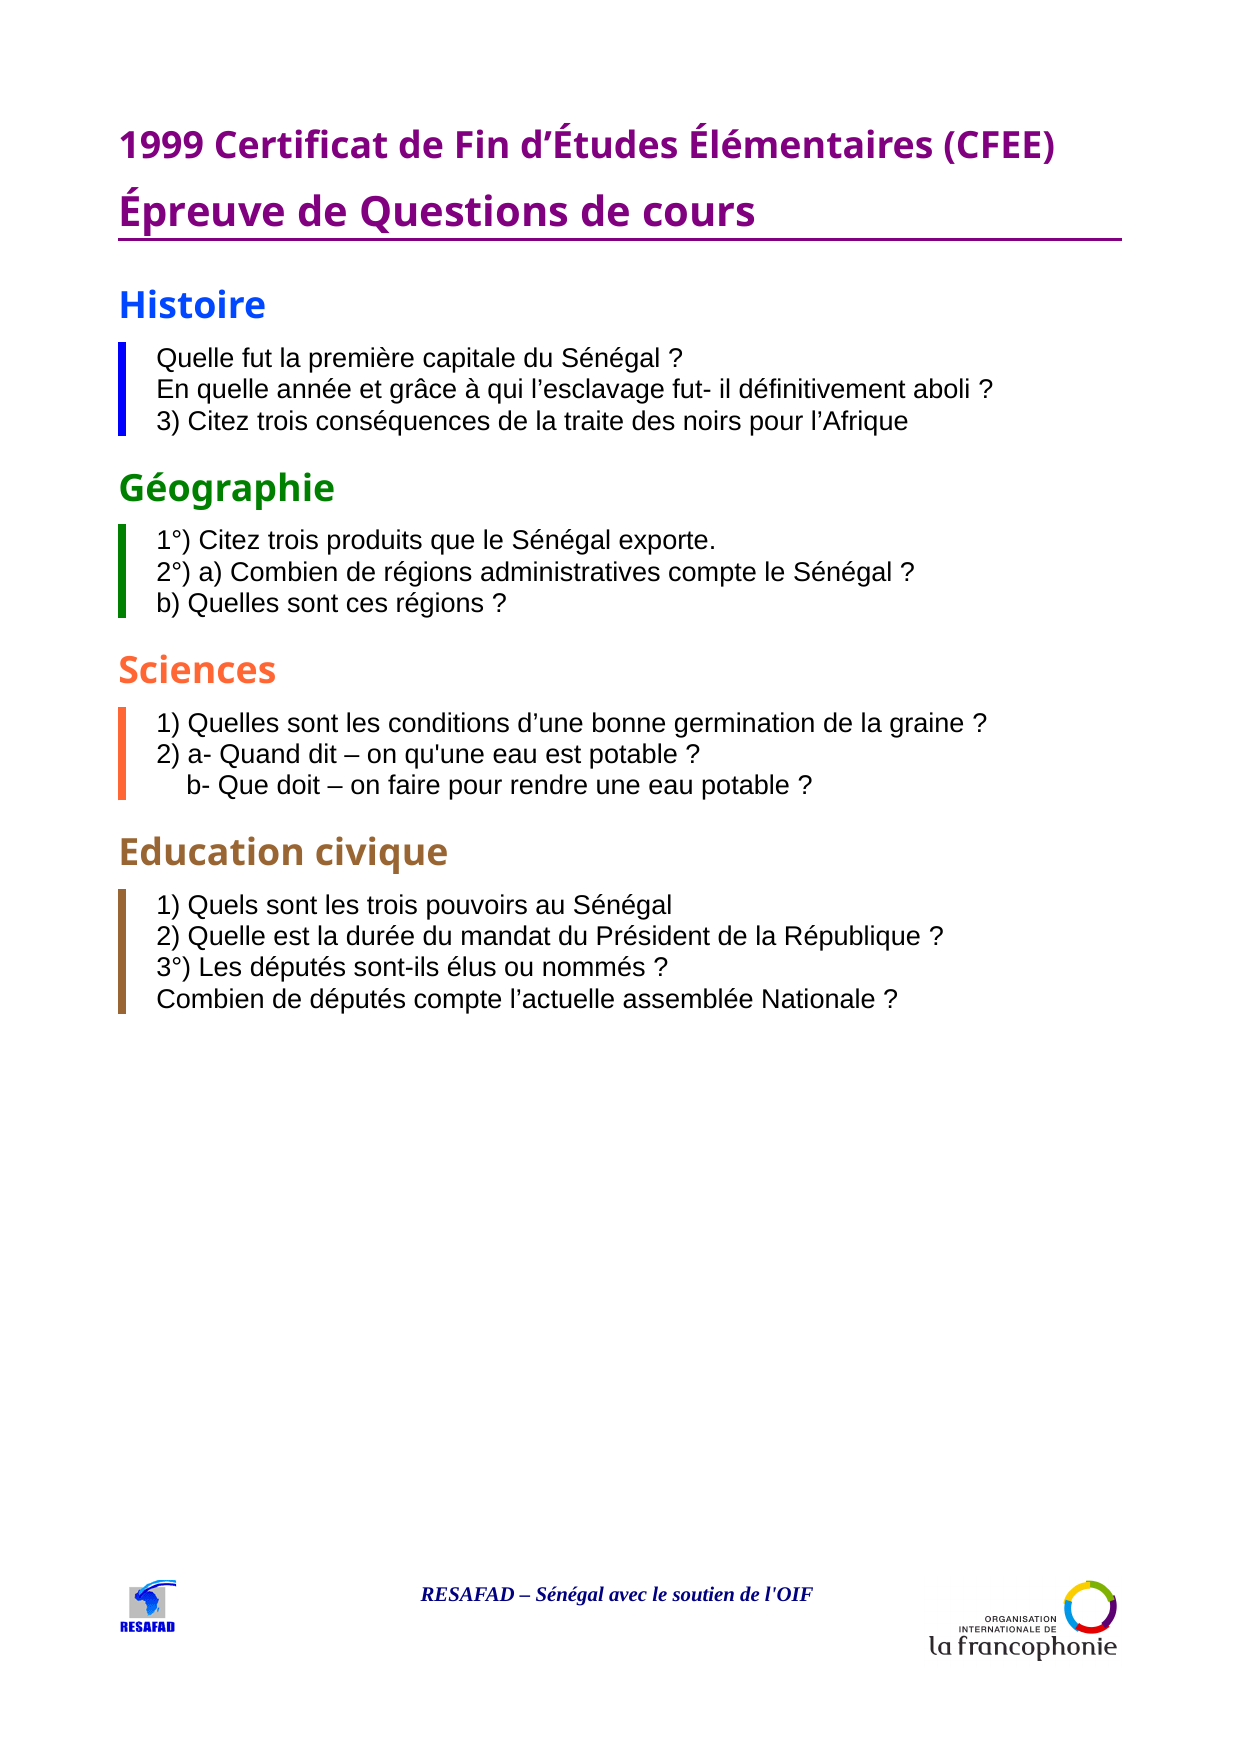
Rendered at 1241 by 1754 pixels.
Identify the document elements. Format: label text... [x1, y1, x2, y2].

text En quelle année et grâce à qui l’esclavage fut- il définitivement aboli ? [126, 373, 1122, 404]
subtitle Quelle fut la première capitale du Sénégal ? [126, 342, 1122, 373]
text 1999 Certificat de Fin d’Études Élémentaires (CFEE) [118, 118, 1122, 169]
text Combien de députés compte l’actuelle assemblée Nationale ? [126, 983, 1122, 1014]
text 3°) Les députés sont-ils élus ou nommés ? [126, 951, 1122, 983]
subtitle Histoire [118, 278, 1122, 329]
subtitle Géographie [118, 461, 1122, 512]
text 3) Citez trois conséquences de la traite des noirs pour l’Afrique [126, 404, 1122, 436]
text 2) Quelle est la durée du mandat du Président de la République ? [126, 920, 1122, 951]
subtitle Sciences [118, 643, 1122, 694]
text 1) Quelles sont les conditions d’une bonne germination de la graine ? [126, 707, 1122, 738]
text 1) Quels sont les trois pouvoirs au Sénégal [126, 889, 1122, 920]
text 2) a- Quand dit – on qu'une eau est potable ? [126, 738, 1122, 769]
text 2°) a) Combien de régions administratives compte le Sénégal ? [126, 556, 1122, 587]
picture [120, 1580, 177, 1632]
picture [922, 1578, 1124, 1668]
text 1°) Citez trois produits que le Sénégal exporte. [126, 524, 1122, 556]
text b) Quelles sont ces régions ? [126, 587, 1122, 618]
text b- Que doit – on faire pour rendre une eau potable ? [126, 769, 1122, 800]
text Épreuve de Questions de cours [118, 182, 1122, 238]
subtitle Education civique [118, 825, 1122, 876]
